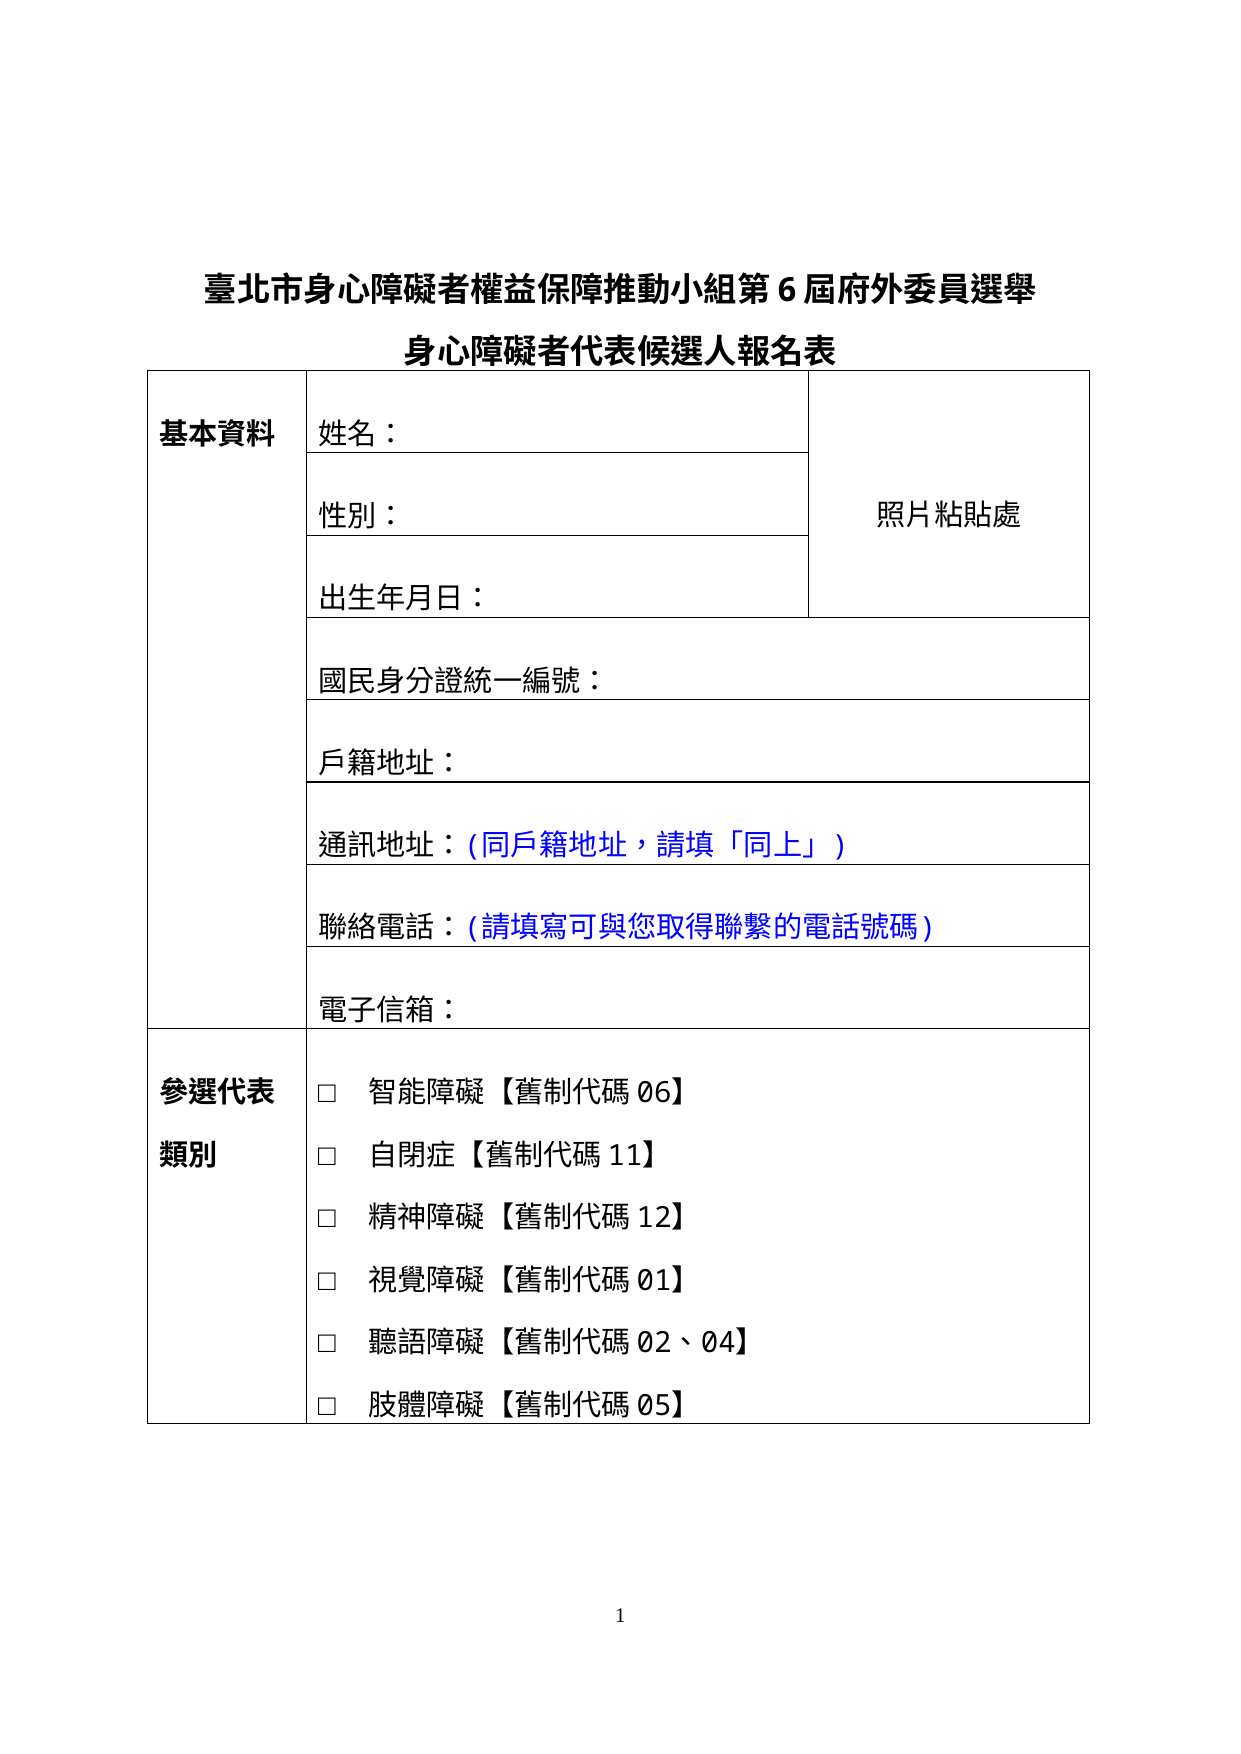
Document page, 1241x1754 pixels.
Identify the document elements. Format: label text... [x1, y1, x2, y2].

table_cell 聯絡電話：(請填寫可與您取得聯繫的電話號碼) [307, 865, 1089, 946]
table_header 姓名： [307, 371, 808, 452]
table_cell 電子信箱： [307, 947, 1089, 1028]
table_cell 參選代表類別 [148, 1029, 306, 1423]
table_cell 性別： [307, 453, 808, 534]
table_cell 戶籍地址： [307, 700, 1089, 781]
table_header 照片粘貼處 [809, 371, 1089, 617]
table_cell 通訊地址：(同戶籍地址，請填「同上」) [307, 783, 1089, 864]
text 臺北市身心障礙者權益保障推動小組第6屆府外委員選舉 [148, 245, 1092, 307]
table_cell 出生年月日： [307, 536, 808, 617]
table_cell 國民身分證統一編號： [307, 618, 1089, 699]
table_header 基本資料 [148, 371, 306, 1028]
table_cell 智能障礙【舊制代碼06】 自閉症【舊制代碼11】 精神障礙【舊制代碼12】 視覺障礙【舊制代碼01】 聽語障礙【舊制代碼02、04】 肢體障礙【舊制代碼05】 兒少（未滿18歲，不限障別） 原住民（不限障別） 腦性麻痺 綜合類【重器障(舊制代碼07)、顏面損傷(舊制代碼08)、失智(舊制代碼10)、頑性癲癇(舊制代碼14) 、罕見疾病(舊制代碼15)等】 [307, 1029, 1089, 1423]
text 身心障礙者代表候選人報名表 [148, 307, 1092, 370]
